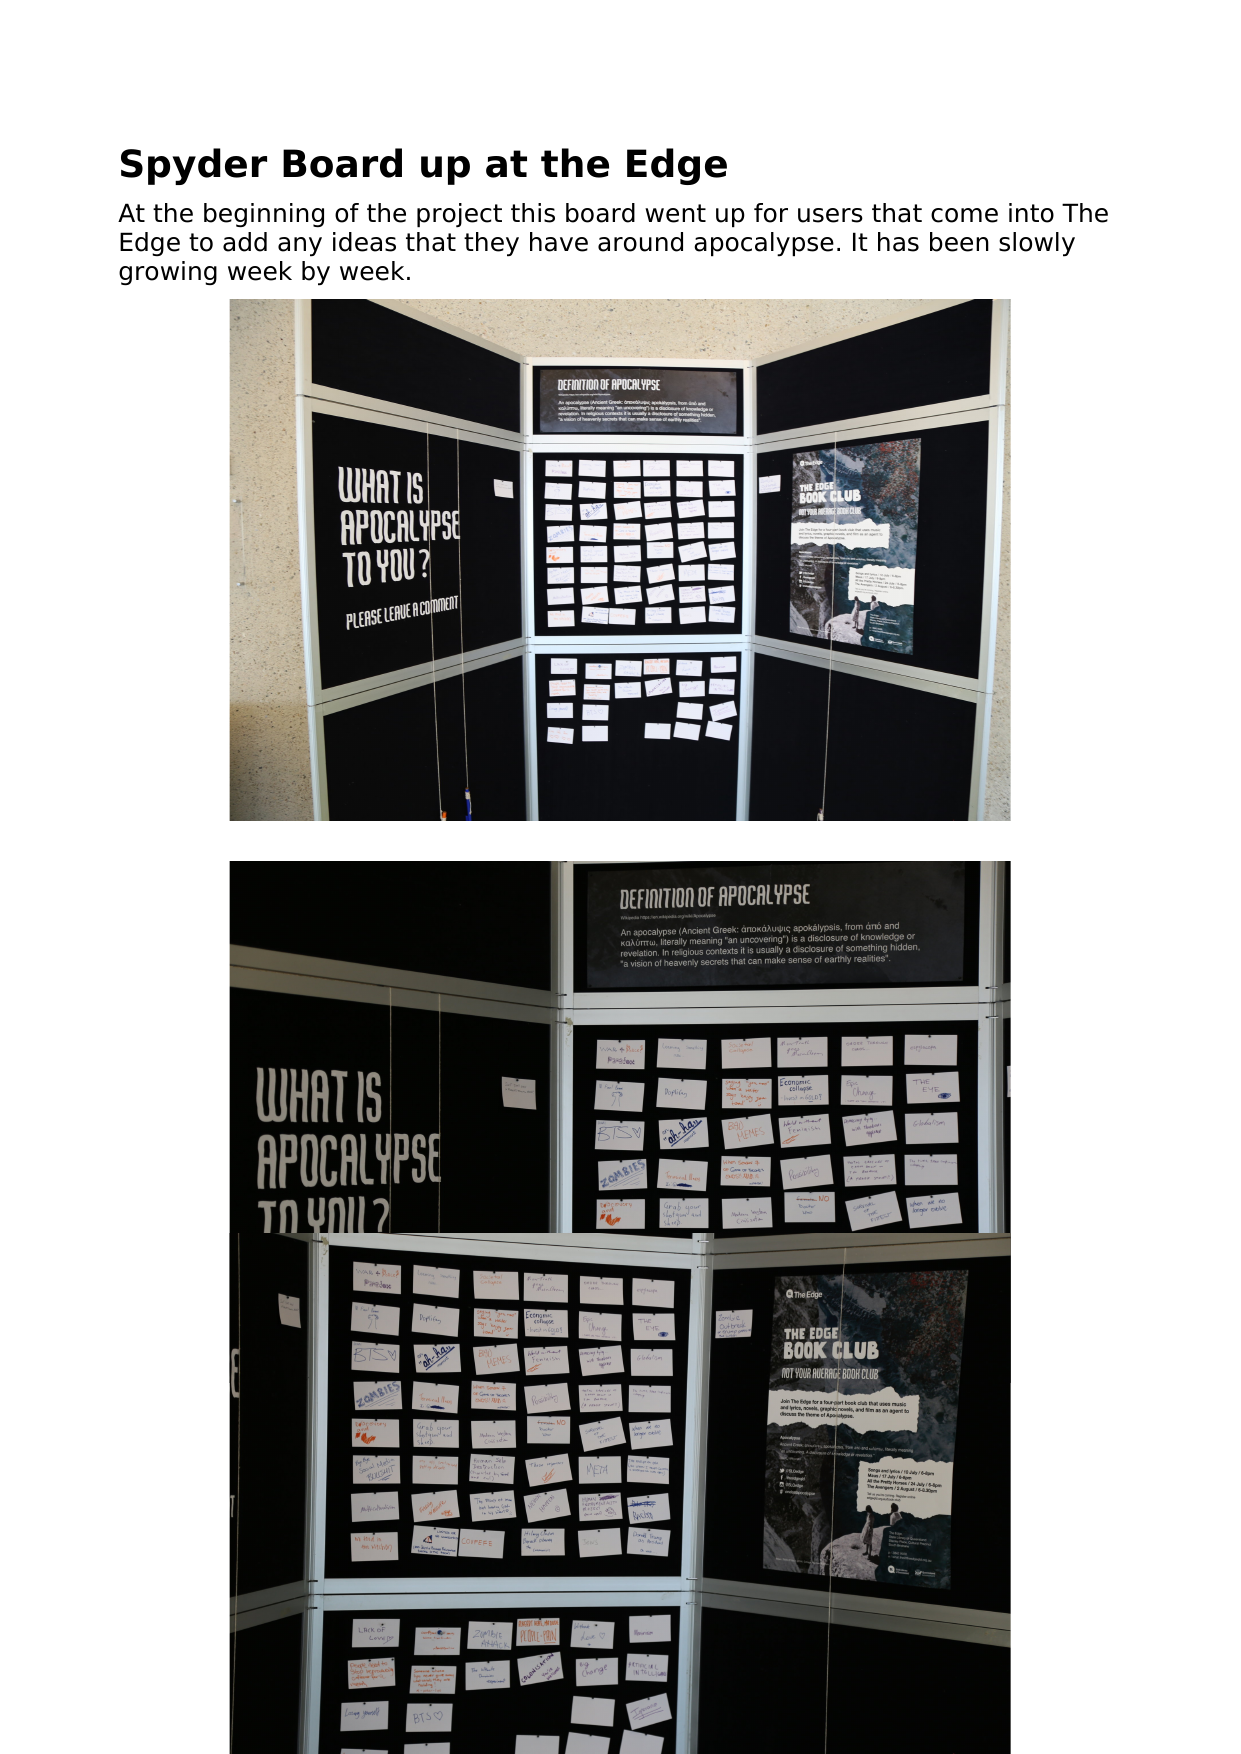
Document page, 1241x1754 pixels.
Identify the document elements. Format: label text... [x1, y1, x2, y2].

picture [229, 861, 1011, 1754]
picture [229, 299, 1011, 821]
text At the beginning of the project this board went up for users that come into The Edge to add any ideas that they have around apocalypse. It has been slowly growing week by week. [118, 199, 1122, 287]
subtitle Spyder Board up at the Edge [118, 143, 1122, 187]
